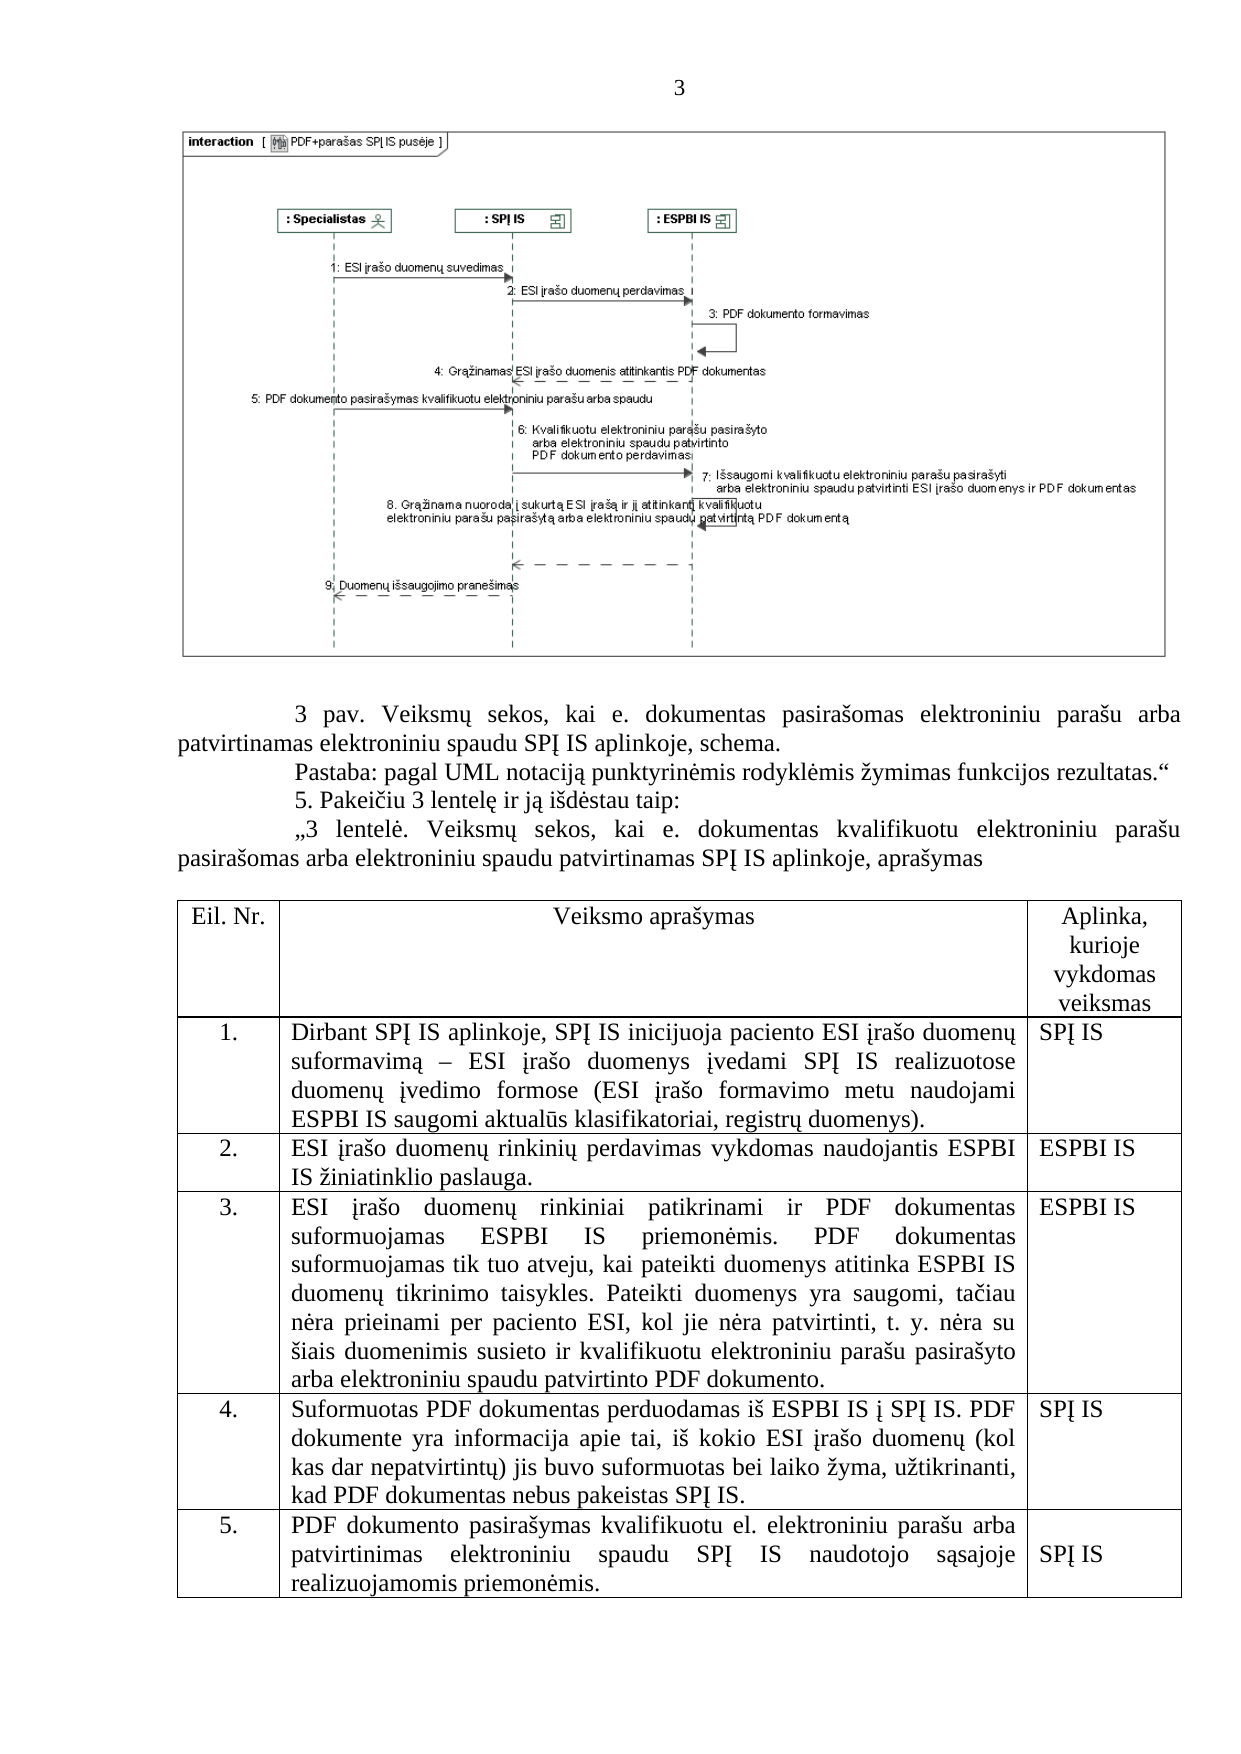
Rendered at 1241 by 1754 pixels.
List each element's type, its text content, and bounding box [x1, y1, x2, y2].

table_cell 3. [178, 1192, 279, 1393]
table_cell Suformuotas PDF dokumentas perduodamas iš ESPBI IS į SPĮ IS. PDF dokumente yra informacija apie tai, iš kokio ESI įrašo duomenų (kol kas dar nepatvirtintų) jis buvo suformuotas bei laiko žyma, užtikrinanti, kad PDF dokumentas nebus pakeistas SPĮ IS. [280, 1394, 1027, 1509]
table_cell SPĮ IS [1028, 1018, 1181, 1132]
table_cell PDF dokumento pasirašymas kvalifikuotu el. elektroniniu parašu arba patvirtinimas elektroniniu spaudu SPĮ IS naudotojo sąsajoje realizuojamomis priemonėmis. [280, 1510, 1027, 1597]
table_cell 2. [178, 1134, 279, 1191]
table_cell SPĮ IS [1028, 1394, 1181, 1509]
table_cell 5. [178, 1510, 279, 1597]
table_header Aplinka, kurioje vykdomas veiksmas [1028, 901, 1181, 1016]
table_header Veiksmo aprašymas [280, 901, 1027, 1016]
table_cell Dirbant SPĮ IS aplinkoje, SPĮ IS inicijuoja paciento ESI įrašo duomenų suformavimą – ESI įrašo duomenys įvedami SPĮ IS realizuotose duomenų įvedimo formose (ESI įrašo formavimo metu naudojami ESPBI IS saugomi aktualūs klasifikatoriai, registrų duomenys). [280, 1018, 1027, 1132]
table_header Eil. Nr. [178, 901, 279, 1016]
text Pastaba: pagal UML notaciją punktyrinėmis rodyklėmis žymimas funkcijos rezultatas.“ [177, 757, 1181, 785]
table_cell SPĮ IS [1028, 1510, 1181, 1597]
table_cell 1. [178, 1018, 279, 1132]
table_cell ESPBI IS [1028, 1134, 1181, 1191]
table_cell ESI įrašo duomenų rinkiniai patikrinami ir PDF dokumentas suformuojamas ESPBI IS priemonėmis. PDF dokumentas suformuojamas tik tuo atveju, kai pateikti duomenys atitinka ESPBI IS duomenų tikrinimo taisykles. Pateikti duomenys yra saugomi, tačiau nėra prieinami per paciento ESI, kol jie nėra patvirtinti, t. y. nėra su šiais duomenimis susieto ir kvalifikuotu elektroniniu parašu pasirašyto arba elektroniniu spaudu patvirtinto PDF dokumento. [280, 1192, 1027, 1393]
text 3 pav. Veiksmų sekos, kai e. dokumentas pasirašomas elektroniniu parašu arba patvirtinamas elektroniniu spaudu SPĮ IS aplinkoje, schema. [177, 700, 1181, 757]
table_cell ESPBI IS [1028, 1192, 1181, 1393]
table_cell 4. [178, 1394, 279, 1509]
text 5. Pakeičiu 3 lentelę ir ją išdėstau taip: [177, 785, 1181, 814]
table_cell ESI įrašo duomenų rinkinių perdavimas vykdomas naudojantis ESPBI IS žiniatinklio paslauga. [280, 1134, 1027, 1191]
text „3 lentelė. Veiksmų sekos, kai e. dokumentas kvalifikuotu elektroniniu parašu pasirašomas arba elektroniniu spaudu patvirtinamas SPĮ IS aplinkoje, aprašymas [177, 814, 1181, 872]
